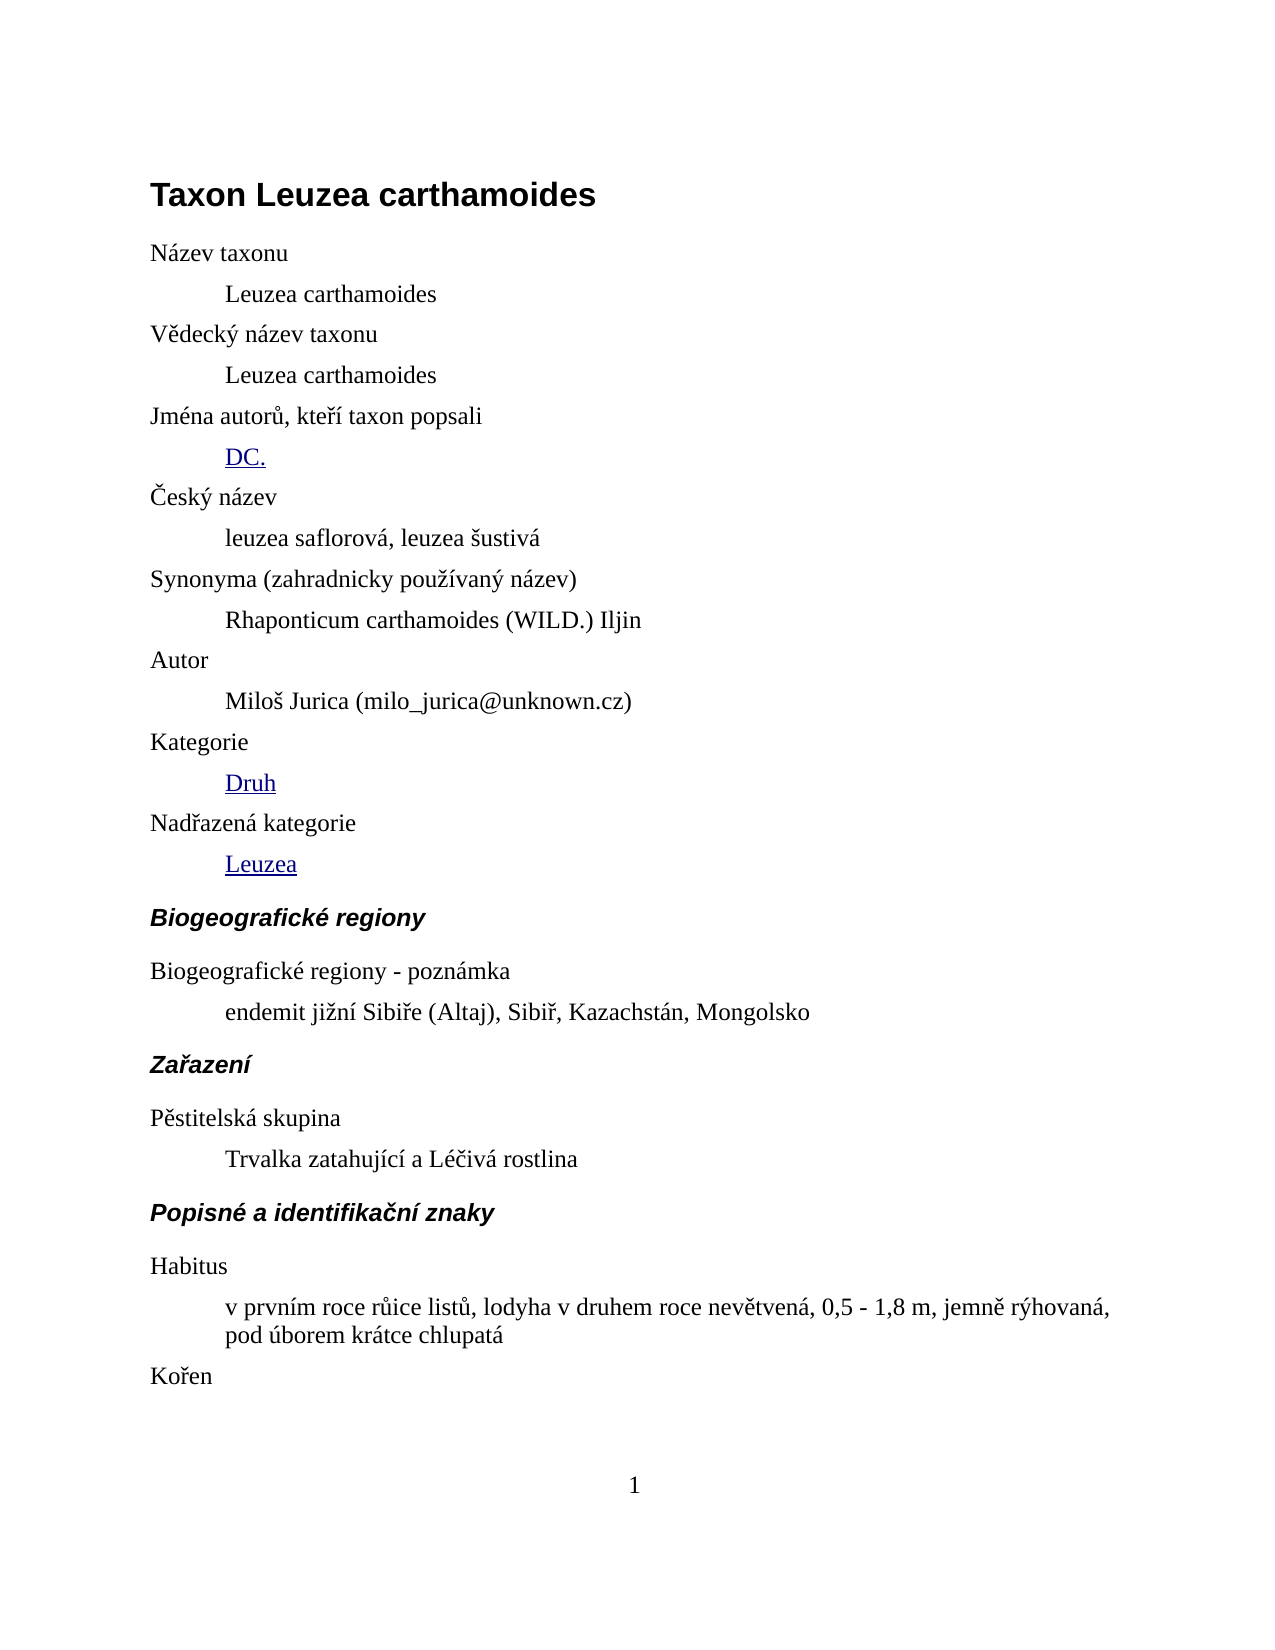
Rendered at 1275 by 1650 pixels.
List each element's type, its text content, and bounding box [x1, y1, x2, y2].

text Nadřazená kategorie [150, 808, 1125, 837]
text leuzea saflorová, leuzea šustivá [225, 523, 1125, 552]
text Název taxonu [150, 238, 1125, 267]
text Kategorie [150, 727, 1125, 756]
text Habitus [150, 1251, 1125, 1279]
text Trvalka zatahující a Léčivá rostlina [225, 1144, 1125, 1173]
text Leuzea [225, 849, 1125, 878]
text Synonyma (zahradnicky používaný název) [150, 564, 1125, 593]
text Druh [225, 768, 1125, 796]
text Biogeografické regiony - poznámka [150, 956, 1125, 984]
text Leuzea carthamoides [225, 279, 1125, 308]
subtitle Taxon Leuzea carthamoides [150, 175, 1125, 214]
subtitle Popisné a identifikační znaky [150, 1198, 1125, 1226]
subtitle Biogeografické regiony [150, 903, 1125, 931]
subtitle Zařazení [150, 1050, 1125, 1079]
text Pěstitelská skupina [150, 1103, 1125, 1132]
text Rhaponticum carthamoides (WILD.) Iljin [225, 605, 1125, 633]
text Leuzea carthamoides [225, 360, 1125, 389]
text Kořen [150, 1361, 1125, 1390]
text Český název [150, 482, 1125, 511]
text Miloš Jurica (milo_jurica@unknown.cz) [225, 686, 1125, 715]
text DC. [225, 442, 1125, 471]
text Autor [150, 645, 1125, 674]
text Jména autorů, kteří taxon popsali [150, 401, 1125, 430]
text endemit jižní Sibiře (Altaj), Sibiř, Kazachstán, Mongolsko [225, 997, 1125, 1025]
text Vědecký název taxonu [150, 319, 1125, 348]
text v prvním roce růice listů, lodyha v druhem roce nevětvená, 0,5 - 1,8 m, jemně rýhovaná, pod úborem krátce chlupatá [225, 1292, 1125, 1349]
